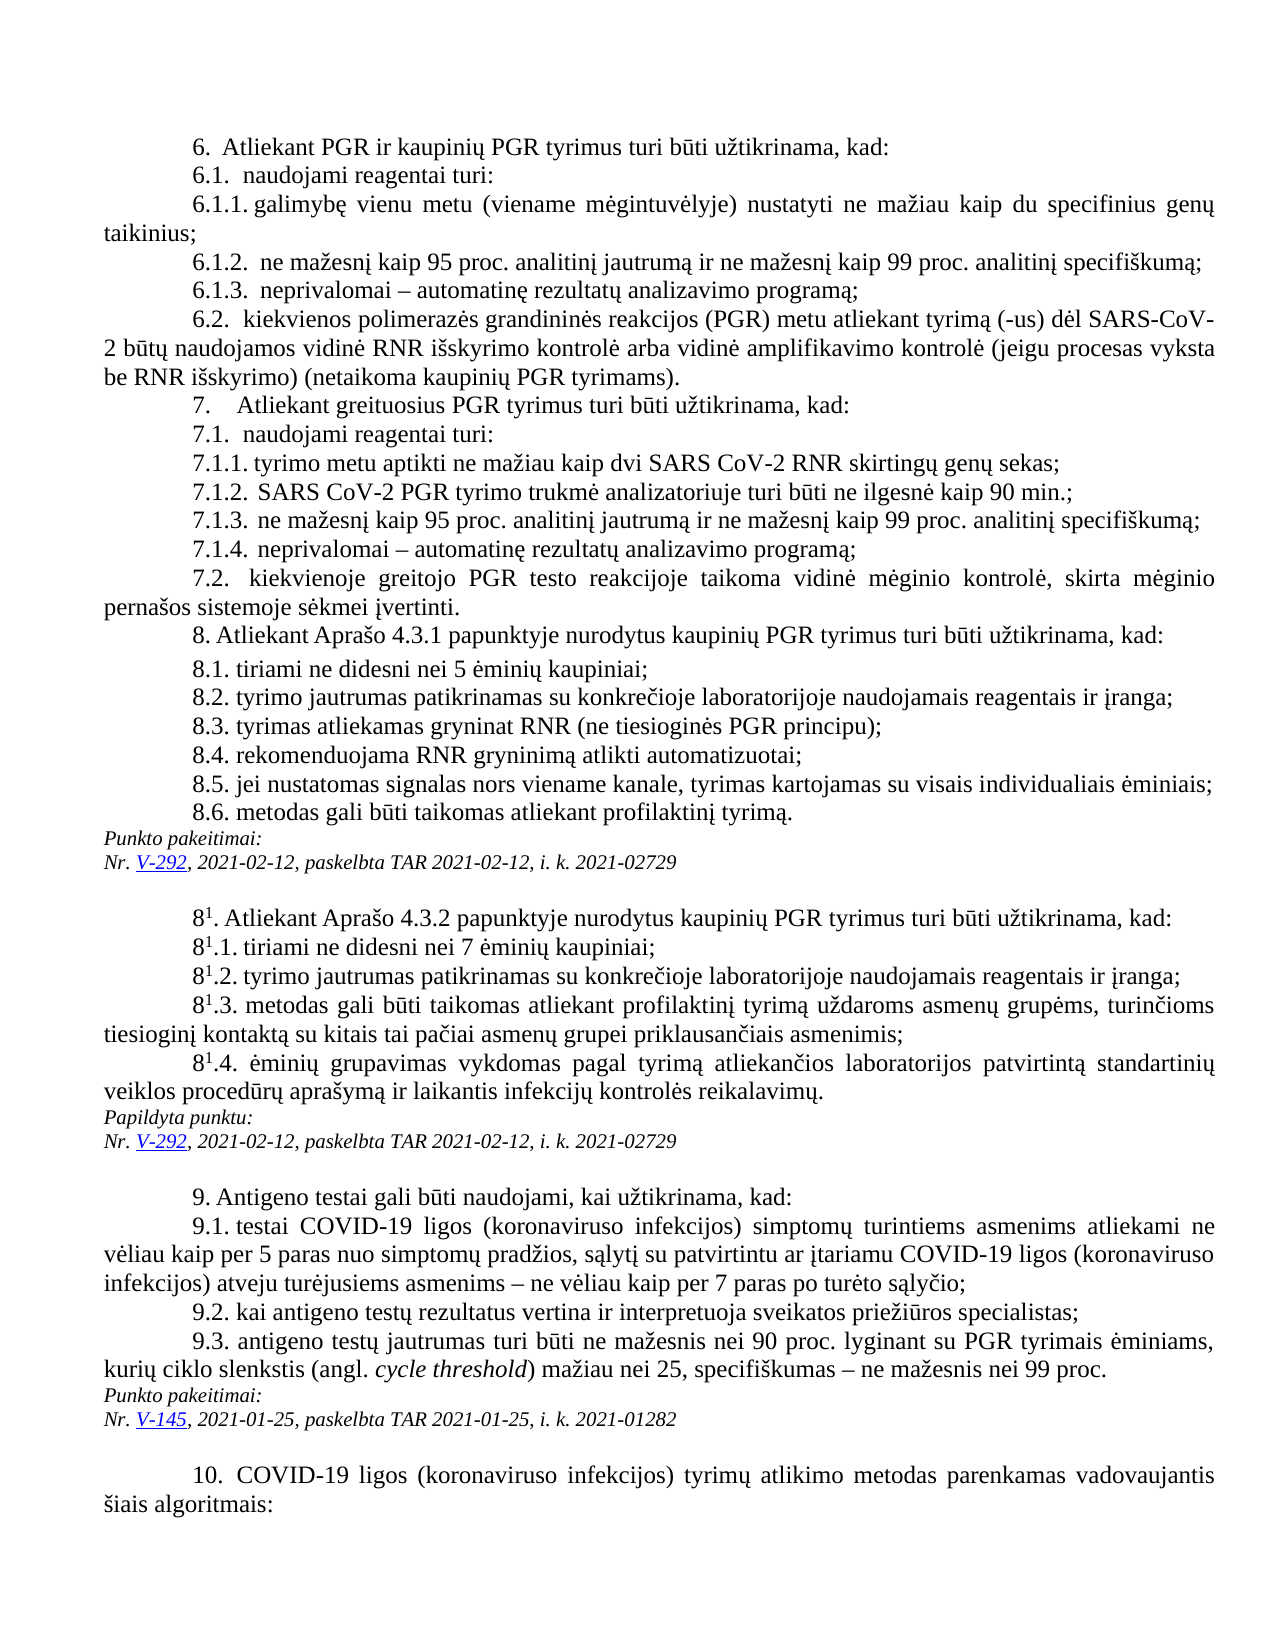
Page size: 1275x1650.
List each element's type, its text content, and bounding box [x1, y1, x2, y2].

text Nr. V-292, 2021-02-12, paskelbta TAR 2021-02-12, i. k. 2021-02729 [103, 1129, 1216, 1153]
text 81.4. ėminių grupavimas vykdomas pagal tyrimą atliekančios laboratorijos patvirtintą standartinių veiklos procedūrų aprašymą ir laikantis infekcijų kontrolės reikalavimų. [103, 1048, 1216, 1105]
text 8.2. tyrimo jautrumas patikrinamas su konkrečioje laboratorijoje naudojamais reagentais ir įranga; [103, 682, 1216, 711]
text 8.3. tyrimas atliekamas gryninat RNR (ne tiesioginės PGR principu); [103, 711, 1216, 740]
text 6.1.2. ne mažesnį kaip 95 proc. analitinį jautrumą ir ne mažesnį kaip 99 proc. analitinį specifiškumą; [103, 247, 1216, 276]
text Nr. V-145, 2021-01-25, paskelbta TAR 2021-01-25, i. k. 2021-01282 [103, 1407, 1216, 1431]
text 81.3. metodas gali būti taikomas atliekant profilaktinį tyrimą uždaroms asmenų grupėms, turinčioms tiesioginį kontaktą su kitais tai pačiai asmenų grupei priklausančiais asmenimis; [103, 990, 1216, 1048]
text Papildyta punktu: [103, 1105, 1216, 1129]
text 6.1.3. neprivalomai – automatinę rezultatų analizavimo programą; [103, 276, 1216, 304]
text 6.1.1. galimybę vienu metu (viename mėgintuvėlyje) nustatyti ne mažiau kaip du specifinius genų taikinius; [103, 189, 1216, 247]
text 9.2. kai antigeno testų rezultatus vertina ir interpretuoja sveikatos priežiūros specialistas; [103, 1297, 1216, 1326]
text 9.3. antigeno testų jautrumas turi būti ne mažesnis nei 90 proc. lyginant su PGR tyrimais ėminiams, kurių ciklo slenkstis (angl. cycle threshold) mažiau nei 25, specifiškumas – ne mažesnis nei 99 proc. [103, 1326, 1216, 1383]
text 81.1. tiriami ne didesni nei 7 ėminių kaupiniai; [103, 932, 1216, 961]
text 81. Atliekant Aprašo 4.3.2 papunktyje nurodytus kaupinių PGR tyrimus turi būti užtikrinama, kad: [103, 903, 1216, 932]
text 8.6. metodas gali būti taikomas atliekant profilaktinį tyrimą. [103, 797, 1216, 826]
text Punkto pakeitimai: [103, 826, 1216, 850]
text 8.4. rekomenduojama RNR gryninimą atlikti automatizuotai; [103, 740, 1216, 769]
text Punkto pakeitimai: [103, 1383, 1216, 1407]
text 7.1.1. tyrimo metu aptikti ne mažiau kaip dvi SARS CoV-2 RNR skirtingų genų sekas; [103, 448, 1216, 477]
text 81.2. tyrimo jautrumas patikrinamas su konkrečioje laboratorijoje naudojamais reagentais ir įranga; [103, 961, 1216, 990]
text 8.1. tiriami ne didesni nei 5 ėminių kaupiniai; [103, 654, 1216, 682]
text 8. Atliekant Aprašo 4.3.1 papunktyje nurodytus kaupinių PGR tyrimus turi būti užtikrinama, kad: [103, 621, 1216, 649]
text 9.1. testai COVID-19 ligos (koronaviruso infekcijos) simptomų turintiems asmenims atliekami ne vėliau kaip per 5 paras nuo simptomų pradžios, sąlytį su patvirtintu ar įtariamu COVID-19 ligos (koronaviruso infekcijos) atveju turėjusiems asmenims – ne vėliau kaip per 7 paras po turėto sąlyčio; [103, 1211, 1216, 1297]
text 7.1. naudojami reagentai turi: [103, 419, 1216, 448]
text 8.5. jei nustatomas signalas nors viename kanale, tyrimas kartojamas su visais individualiais ėminiais; [103, 769, 1216, 797]
text 7.1.3. ne mažesnį kaip 95 proc. analitinį jautrumą ir ne mažesnį kaip 99 proc. analitinį specifiškumą; [103, 506, 1216, 534]
text 6.2. kiekvienos polimerazės grandininės reakcijos (PGR) metu atliekant tyrimą (-us) dėl SARS-CoV-2 būtų naudojamos vidinė RNR išskyrimo kontrolė arba vidinė amplifikavimo kontrolė (jeigu procesas vyksta be RNR išskyrimo) (netaikoma kaupinių PGR tyrimams). [103, 304, 1216, 391]
text 6. Atliekant PGR ir kaupinių PGR tyrimus turi būti užtikrinama, kad: [103, 132, 1216, 161]
text 10. COVID-19 ligos (koronaviruso infekcijos) tyrimų atlikimo metodas parenkamas vadovaujantis šiais algoritmais: [103, 1460, 1216, 1518]
text Nr. V-292, 2021-02-12, paskelbta TAR 2021-02-12, i. k. 2021-02729 [103, 850, 1216, 874]
text 7.1.4. neprivalomai – automatinę rezultatų analizavimo programą; [103, 534, 1216, 563]
text 7. Atliekant greituosius PGR tyrimus turi būti užtikrinama, kad: [103, 391, 1216, 419]
text 7.2. kiekvienoje greitojo PGR testo reakcijoje taikoma vidinė mėginio kontrolė, skirta mėginio pernašos sistemoje sėkmei įvertinti. [103, 563, 1216, 621]
text 7.1.2. SARS CoV-2 PGR tyrimo trukmė analizatoriuje turi būti ne ilgesnė kaip 90 min.; [103, 477, 1216, 506]
text 6.1. naudojami reagentai turi: [103, 161, 1216, 189]
text 9. Antigeno testai gali būti naudojami, kai užtikrinama, kad: [103, 1182, 1216, 1211]
